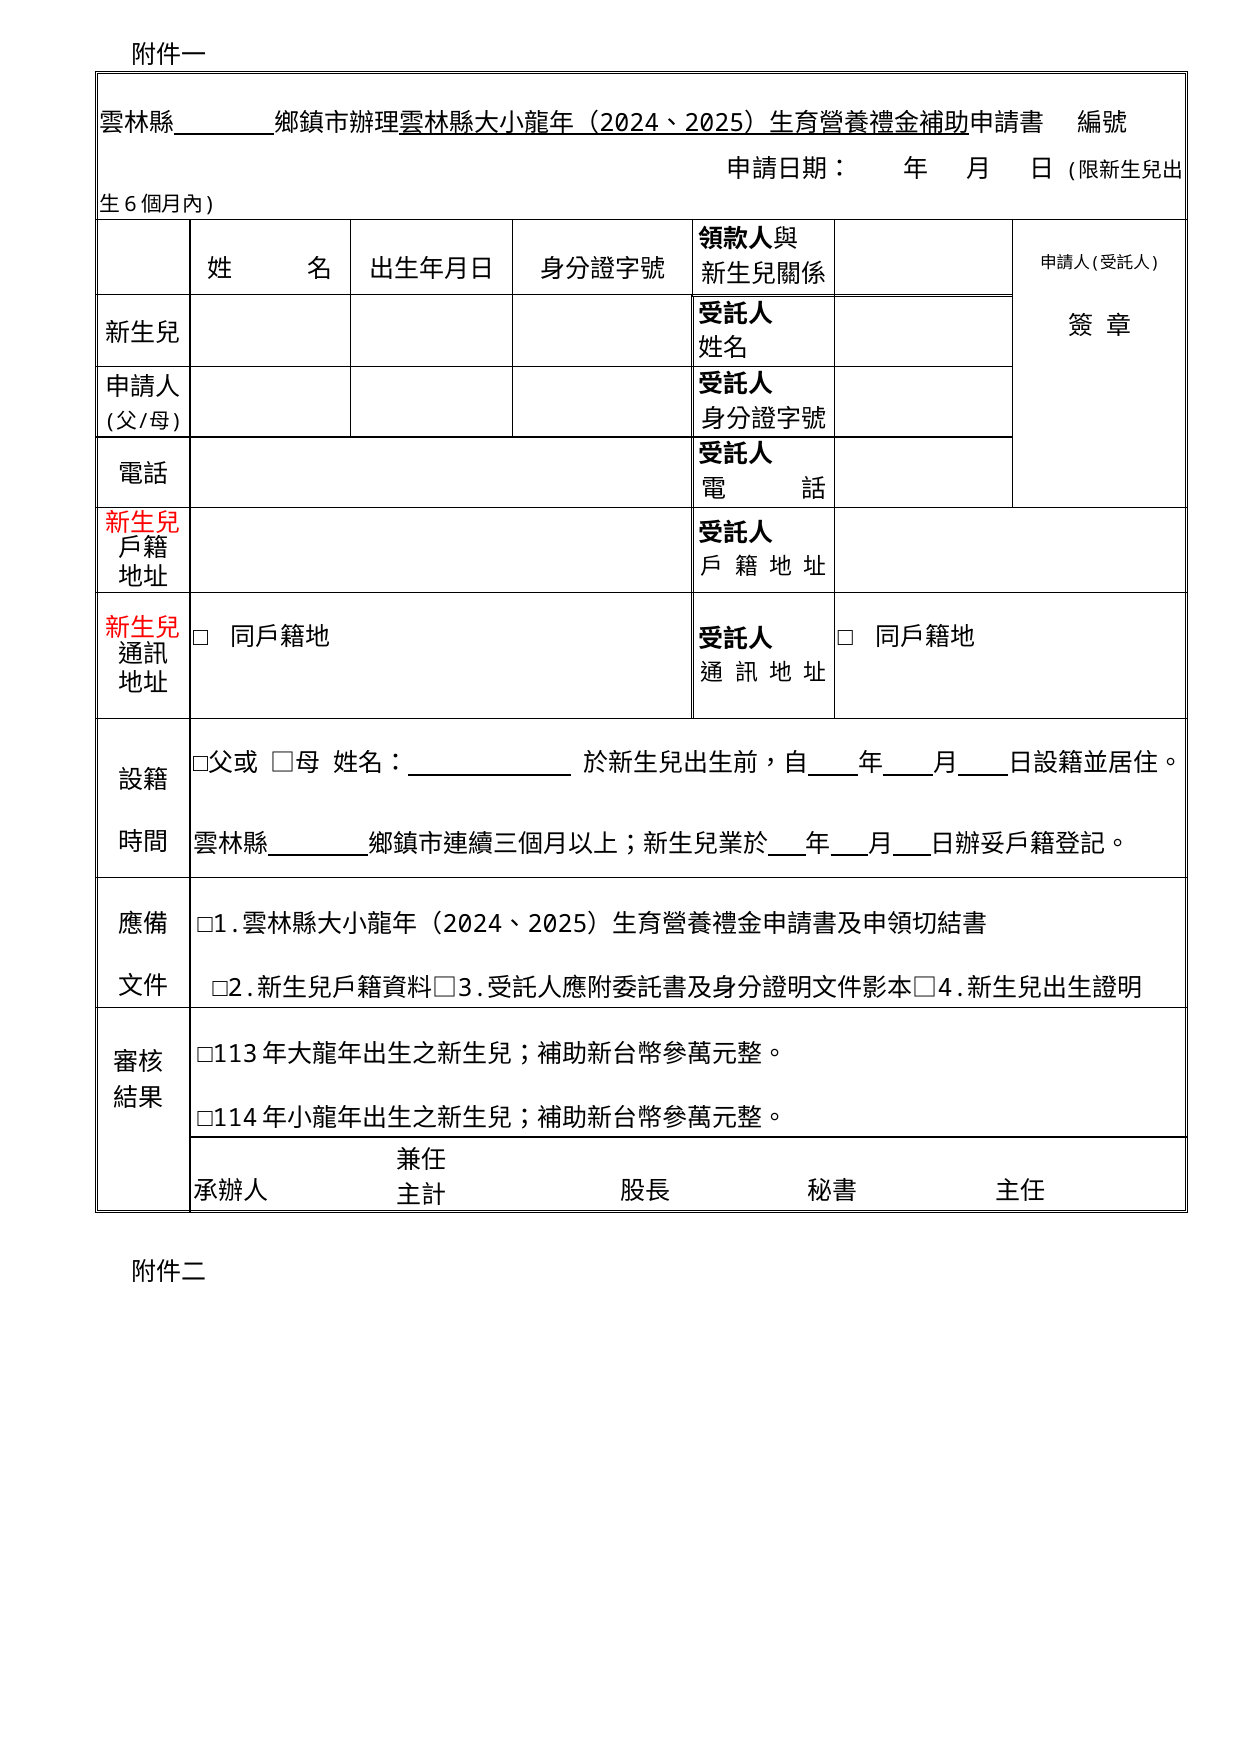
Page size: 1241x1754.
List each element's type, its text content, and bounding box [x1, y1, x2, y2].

table_cell 受託人 戶 籍 地 址 [694, 508, 834, 592]
table_cell 應備文件 [98, 878, 189, 1007]
table_cell 受託人 姓名 [694, 297, 834, 366]
text 附件二 [131, 1251, 1152, 1288]
table_header 雲林縣 鄉鎮市辦理雲林縣大小龍年（2024、2025）生育營養禮金補助申請書 編號 申請日期： 年 月 日 (限新生兒出生6個月內) [98, 74, 1185, 219]
table_cell [191, 295, 350, 366]
table_cell 新生兒戶籍 地址 [98, 508, 189, 592]
table_cell 新生兒通訊 地址 [98, 593, 189, 718]
table_cell [351, 367, 512, 436]
table_cell □113年大龍年出生之新生兒；補助新台幣參萬元整。 □114年小龍年出生之新生兒；補助新台幣參萬元整。 [191, 1008, 1185, 1136]
table_cell 同戶籍地 [835, 593, 1185, 718]
table_cell [513, 295, 691, 366]
table_cell [513, 367, 691, 436]
table_cell 審核 結果 [98, 1008, 189, 1210]
table_cell 受託人 電 話 [694, 438, 834, 507]
table_cell □1.雲林縣大小龍年（2024、2025）生育營養禮金申請書及申領切結書 □2.新生兒戶籍資料□3.受託人應附委託書及身分證明文件影本□4.新生兒出生證明 [191, 878, 1185, 1007]
table_cell [835, 220, 1012, 293]
table_cell [835, 367, 1012, 436]
table_cell [191, 367, 350, 436]
table_cell 姓 名 [191, 220, 350, 293]
table_cell [98, 220, 189, 293]
table_cell 出生年月日 [351, 220, 512, 293]
table_cell 申請人 (父/母) [98, 367, 189, 436]
table_cell [835, 297, 1012, 366]
table_cell 申請人(受託人) 簽 章 [1013, 220, 1185, 507]
table_cell 承辦人 [191, 1138, 393, 1210]
table_cell [191, 508, 691, 592]
table_cell [835, 508, 1185, 592]
table_cell [191, 438, 691, 507]
table_cell 受託人 通 訊 地 址 [694, 593, 834, 718]
text 附件一 [131, 33, 1152, 71]
table_cell □父或 □母 姓名： 於新生兒出生前，自 年 月 日設籍並居住。 雲林縣 鄉鎮市連續三個月以上；新生兒業於 年 月 日辦妥戶籍登記。 [191, 719, 1185, 877]
table_cell 兼任 主計 [393, 1138, 482, 1210]
table_cell 同戶籍地 [191, 593, 691, 718]
table_cell [351, 295, 512, 366]
table_cell 電話 [98, 438, 189, 507]
table_cell 身分證字號 [513, 220, 692, 293]
table_cell 新生兒 [98, 295, 189, 366]
table_cell 領款人與 新生兒關係 [693, 220, 834, 293]
table_cell 受託人 身分證字號 [694, 367, 834, 436]
table_cell [835, 438, 1012, 507]
table_cell 股長 秘書 主任 [482, 1138, 1185, 1210]
table_cell 設籍 時間 [98, 719, 189, 877]
